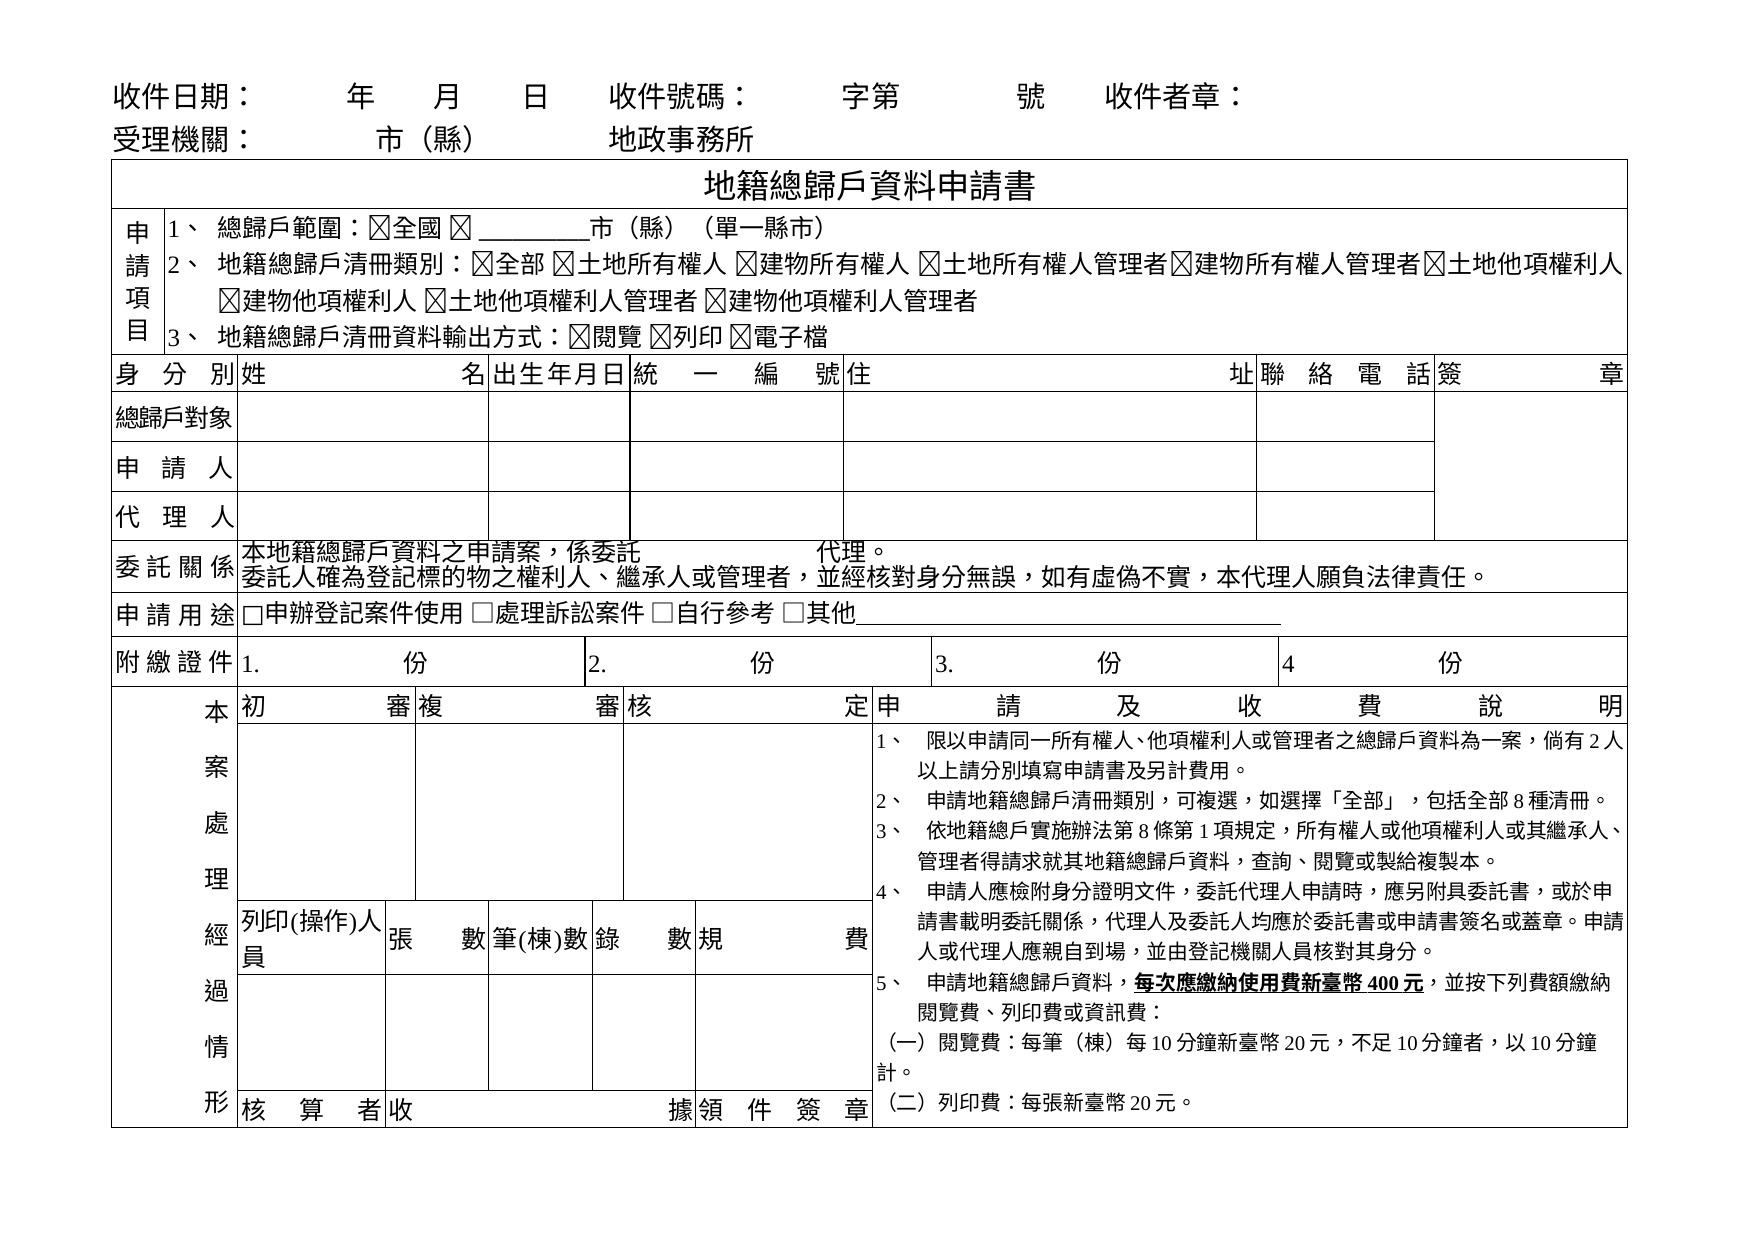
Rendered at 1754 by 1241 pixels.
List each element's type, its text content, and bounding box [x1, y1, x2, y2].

table_cell 附繳證件 [112, 637, 237, 686]
table_cell [631, 442, 843, 491]
table_cell □申辦登記案件使用 □處理訴訟案件 □自行參考 □其他＿＿＿＿＿＿＿＿＿＿＿＿＿＿＿＿＿ [238, 593, 1627, 636]
table_cell [844, 492, 1256, 540]
table_cell [1435, 392, 1627, 540]
table_cell [238, 975, 385, 1089]
table_cell 限以申請同一所有權人、他項權利人或管理者之總歸戶資料為一案，倘有2人以上請分別填寫申請書及另計費用。 申請地籍總歸戶清冊類別，可複選，如選擇「全部」，包括全部8種清冊。 依地籍總戶實施辦法第8條第1項規定，所有權人或他項權利人或其繼承人、管理者得請求就其地籍總歸戶資料，查詢、閱覽或製給複製本。 申請人應檢附身分證明文件，委託代理人申請時，應另附具委託書，或於申請書載明委託關係，代理人及委託人均應於委託書或申請書簽名或蓋章。申請人或代理人應親自到場，並由登記機關人員核對其身分。 申請地籍總歸戶資料，每次應繳納使用費新臺幣400元，並按下列費額繳納閱覽費、列印費或資訊費： （一）閱覽費：每筆（棟）每10分鐘新臺幣20元，不足10分鐘者，以10分鐘計。 （二）列印費：每張新臺幣20元。 [873, 724, 1627, 1127]
table_cell 身分別 [112, 355, 237, 391]
table_cell 2. 份 [586, 637, 931, 686]
table_cell 複審 [416, 687, 623, 723]
table_cell 初審 [238, 687, 415, 723]
table_cell [1257, 492, 1434, 540]
table_cell 出生年月日 [489, 355, 629, 391]
text 受理機關： 市（縣） 地政事務所 [112, 116, 1604, 158]
table_cell 錄數 [593, 901, 695, 974]
table_cell 領件簽章 [696, 1091, 872, 1127]
table_cell 張數 [386, 901, 488, 974]
table_cell 1. 份 [238, 637, 584, 686]
table_cell 4 份 [1279, 637, 1627, 686]
table_cell 3. 份 [932, 637, 1278, 686]
table_cell [238, 392, 488, 441]
table_cell [631, 492, 843, 540]
table_cell 委託關係 [112, 541, 237, 592]
table_cell 姓名 [238, 355, 488, 391]
table_cell [593, 975, 695, 1089]
table_cell 申請人 [112, 442, 237, 491]
table_cell [489, 492, 629, 540]
table_cell 總歸戶對象 [112, 392, 237, 441]
table_cell [416, 724, 623, 900]
table_cell 核算者 [238, 1091, 385, 1127]
table_cell 核定 [624, 687, 872, 723]
table_cell 筆(棟)數 [489, 901, 592, 974]
table_cell [696, 975, 872, 1089]
table_cell 本案處理經過情形 [112, 687, 237, 1127]
table_cell [1257, 392, 1434, 441]
table_cell [844, 442, 1256, 491]
table_cell 聯絡電話 [1257, 355, 1434, 391]
table_cell 代理人 [112, 492, 237, 540]
table_cell 申請用途 [112, 593, 237, 636]
table_cell [238, 724, 415, 900]
table_cell [844, 392, 1256, 441]
table_cell [238, 492, 488, 540]
table_cell 收據 [386, 1091, 695, 1127]
table_cell [631, 392, 843, 441]
table_cell 統一編號 [631, 355, 843, 391]
table_cell [624, 724, 872, 900]
table_cell [238, 442, 488, 491]
table_cell 列印(操作)人員 [238, 901, 385, 974]
table_cell 申請及收費說明 [873, 687, 1627, 723]
table_cell [489, 975, 592, 1089]
table_cell 規費 [696, 901, 872, 974]
table_header 地籍總歸戶資料申請書 [112, 160, 1627, 208]
table_cell 總歸戶範圍：全國  __________市（縣）（單一縣市） 地籍總歸戶清冊類別：全部 土地所有權人 建物所有權人 土地所有權人管理者建物所有權人管理者土地他項權利人 建物他項權利人 土地他項權利人管理者 建物他項權利人管理者 地籍總歸戶清冊資料輸出方式：閱覽 列印 電子檔 [165, 209, 1627, 354]
table_cell [489, 442, 629, 491]
table_cell [1257, 442, 1434, 491]
table_cell 簽章 [1435, 355, 1627, 391]
table_cell 申請項目 [112, 209, 164, 354]
text 收件日期： 年 月 日 收件號碼： 字第 號 收件者章： [112, 74, 1604, 116]
table_cell 住址 [844, 355, 1256, 391]
table_cell [386, 975, 488, 1089]
table_cell [489, 392, 629, 441]
table_cell 本地籍總歸戶資料之申請案，係委託 代理。 委託人確為登記標的物之權利人、繼承人或管理者，並經核對身分無誤，如有虛偽不實，本代理人願負法律責任。 [238, 541, 1627, 592]
